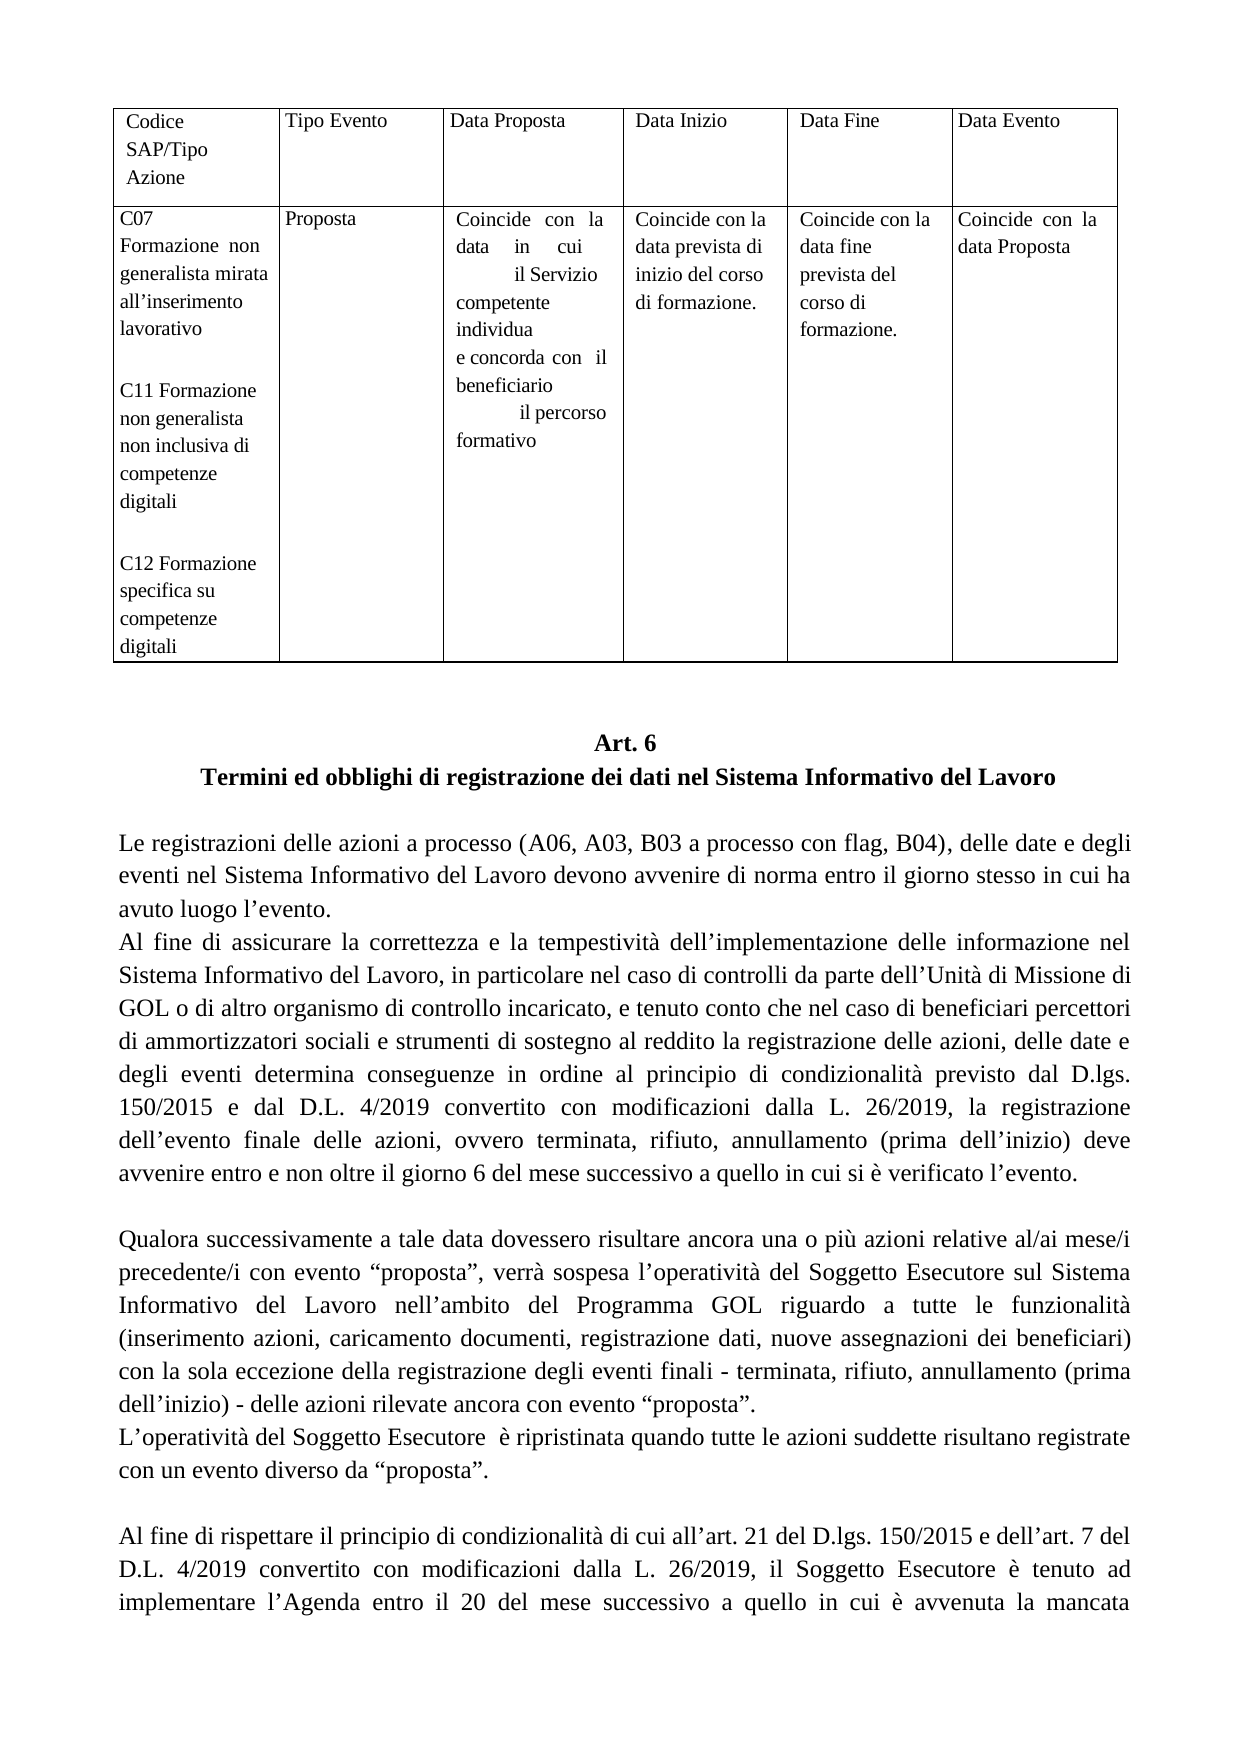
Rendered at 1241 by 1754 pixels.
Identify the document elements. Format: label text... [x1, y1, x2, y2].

text D.L. 4/2019 convertito con modificazioni dalla L. 26/2019, il Soggetto Esecutore è tenuto ad implementare l’Agenda entro il 20 del mese successivo a quello in cui è avvenuta la mancata [118, 1554, 1132, 1616]
table_header Data Inizio [624, 109, 787, 206]
text Al fine di rispettare il principio di condizionalità di cui all’art. 21 del D.lgs. 150/2015 e dell’art. 7 del [118, 1521, 1132, 1550]
table_cell Proposta [280, 207, 443, 661]
table_cell C07 Formazione non generalista mirata all’inserimento lavorativo C11 Formazione non generalista non inclusiva di competenze digitali C12 Formazione specifica su competenze digitali [114, 207, 279, 661]
table_header Data Fine [788, 109, 952, 206]
text Art. 6 [118, 728, 1132, 757]
table_cell Coincide con la data in cui il Servizio competente individua e concorda con il beneficiario il percorso formativo [444, 207, 623, 661]
text Le registrazioni delle azioni a processo (A06, A03, B03 a processo con flag, B04), delle date e degli eventi nel Sistema Informativo del Lavoro devono avvenire di norma entro il giorno stesso in cui ha avuto luogo l’evento. [118, 828, 1132, 922]
table_header Data Proposta [444, 109, 623, 206]
table_cell Coincide con la data prevista di inizio del corso di formazione. [624, 207, 787, 661]
text L’operatività del Soggetto Esecutore è ripristinata quando tutte le azioni suddette risultano registrate con un evento diverso da “proposta”. [118, 1422, 1132, 1484]
table_header Data Evento [953, 109, 1117, 206]
table_header Codice SAP/Tipo Azione [114, 109, 279, 206]
table_header Tipo Evento [280, 109, 443, 206]
table_cell Coincide con la data Proposta [953, 207, 1117, 661]
text Qualora successivamente a tale data dovessero risultare ancora una o più azioni relative al/ai mese/i precedente/i con evento “proposta”, verrà sospesa l’operatività del Soggetto Esecutore sul Sistema Informativo del Lavoro nell’ambito del Programma GOL riguardo a tutte le funzionalità (inserimento azioni, caricamento documenti, registrazione dati, nuove assegnazioni dei beneficiari) con la sola eccezione della registrazione degli eventi finali - terminata, rifiuto, annullamento (prima dell’inizio) - delle azioni rilevate ancora con evento “proposta”. [118, 1224, 1132, 1418]
text Al fine di assicurare la correttezza e la tempestività dell’implementazione delle informazione nel Sistema Informativo del Lavoro, in particolare nel caso di controlli da parte dell’Unità di Missione di GOL o di altro organismo di controllo incaricato, e tenuto conto che nel caso di beneficiari percettori di ammortizzatori sociali e strumenti di sostegno al reddito la registrazione delle azioni, delle date e degli eventi determina conseguenze in ordine al principio di condizionalità previsto dal D.lgs. 150/2015 e dal D.L. 4/2019 convertito con modificazioni dalla L. 26/2019, la registrazione dell’evento finale delle azioni, ovvero terminata, rifiuto, annullamento (prima dell’inizio) deve avvenire entro e non oltre il giorno 6 del mese successivo a quello in cui si è verificato l’evento. [118, 927, 1132, 1187]
text Termini ed obblighi di registrazione dei dati nel Sistema Informativo del Lavoro [118, 762, 1132, 790]
table_cell Coincide con la data fine prevista del corso di formazione. [788, 207, 952, 661]
